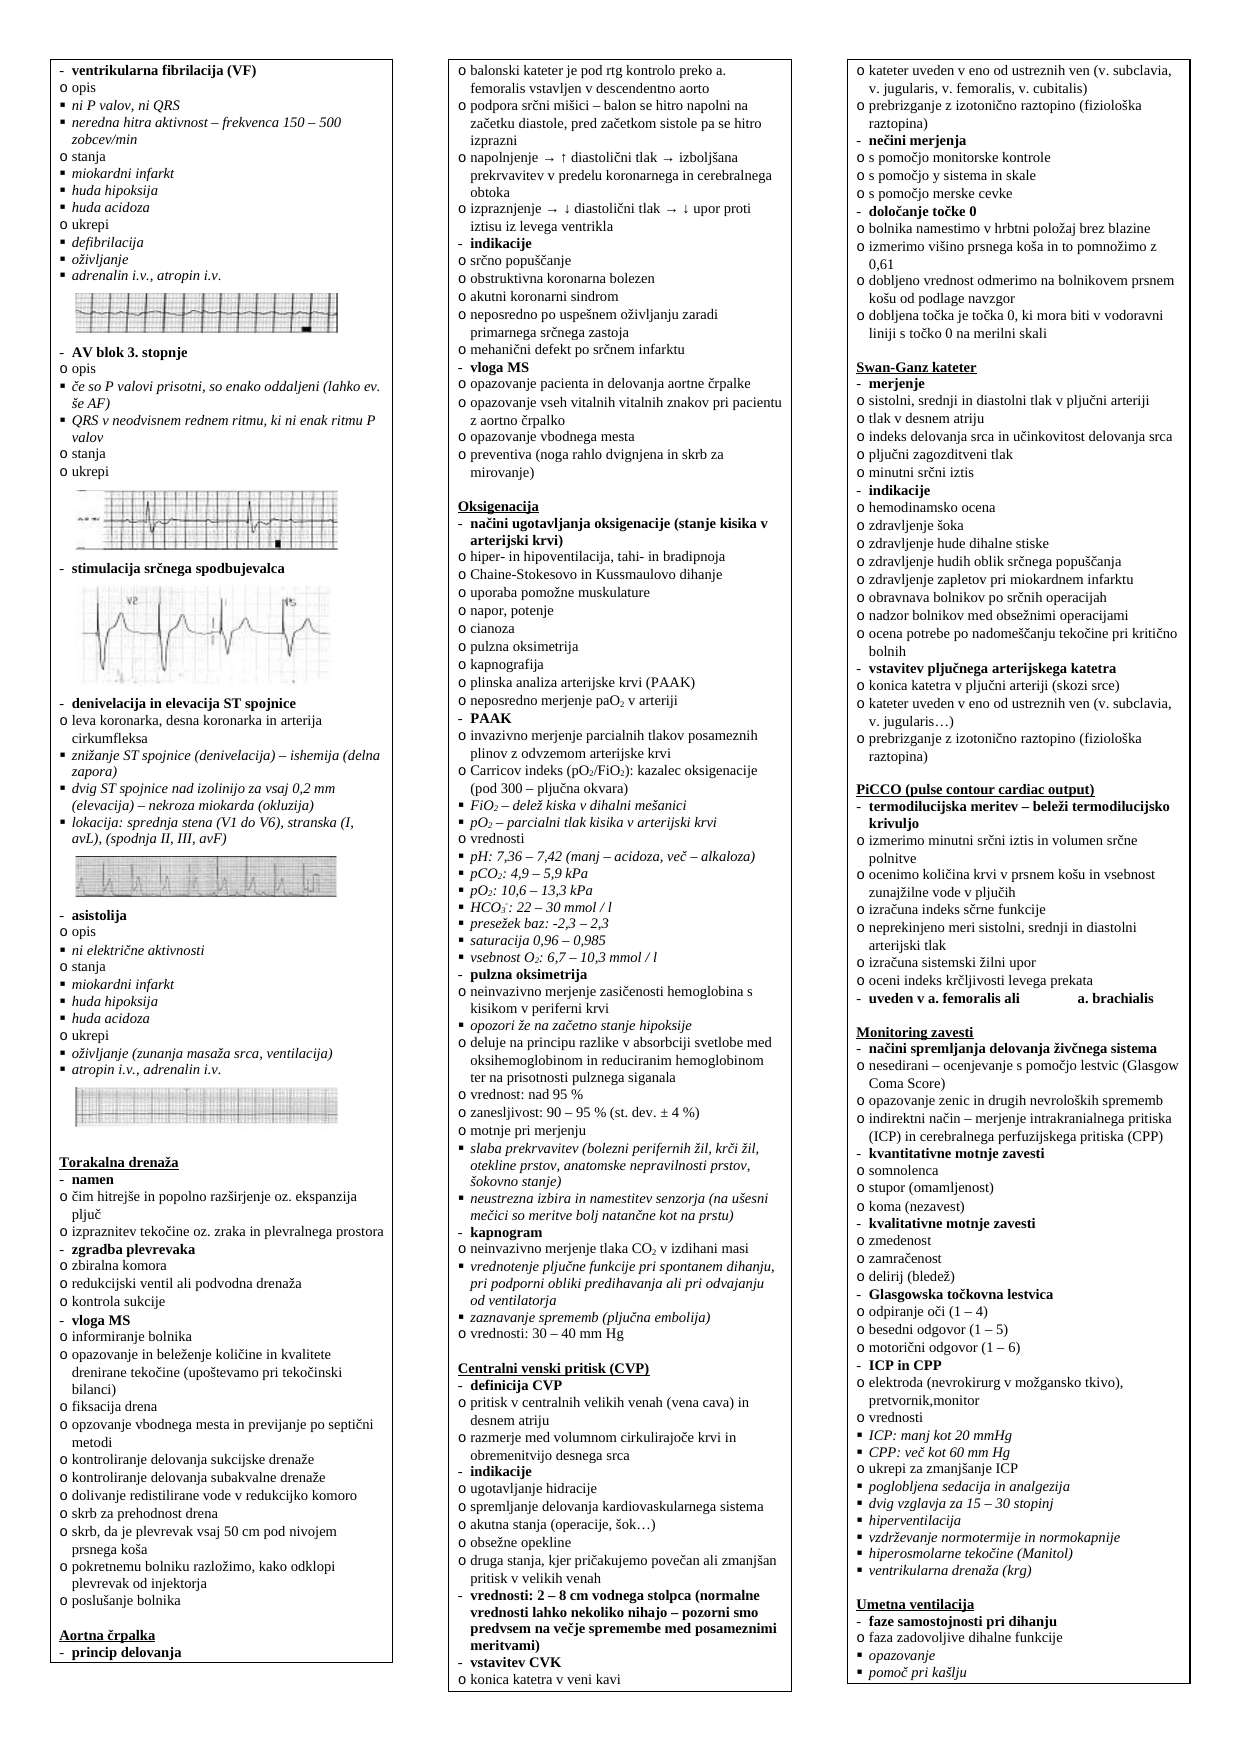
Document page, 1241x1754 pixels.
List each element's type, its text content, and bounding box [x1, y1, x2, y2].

list HCO3-: 22 – 30 mmol / l [458, 898, 782, 915]
list obravnava bolnikov po srčnih operacijah [856, 589, 1181, 607]
list hiperosmolarne tekočine (Manitol) [856, 1545, 1181, 1562]
list izmerimo višino prsnega koša in to pomnožimo z 0,61 [856, 237, 1181, 272]
list definicija CVP [458, 1377, 782, 1393]
list huda hipoksija [59, 993, 384, 1009]
list neustrezna izbira in namestitev senzorja (na ušesni mečici so meritve bolj natančne kot na prstu) [458, 1190, 782, 1223]
list zamračenost [856, 1250, 1181, 1268]
list delirij (bledež) [856, 1268, 1181, 1286]
list spremljanje delovanja kardiovaskularnega sistema [458, 1498, 782, 1516]
list termodilucijska meritev – beleži termodilucijsko krivuljo [856, 798, 1181, 831]
list opis [59, 360, 384, 378]
list cianoza [458, 620, 782, 638]
list kontrola sukcije [59, 1293, 384, 1311]
list FiO2 – delež kiska v dihalni mešanici [458, 797, 782, 813]
picture [75, 585, 338, 686]
list skrb za prehodnost drena [59, 1504, 384, 1522]
text Aortna črpalka [59, 1627, 384, 1641]
list vrednosti [856, 1408, 1181, 1427]
list akutna stanja (operacije, šok…) [458, 1516, 782, 1534]
list indikacije [458, 235, 782, 252]
list stanja [59, 147, 384, 165]
list CPP: več kot 60 mm Hg [856, 1443, 1181, 1460]
list zmedenost [856, 1232, 1181, 1250]
list dvig ST spojnice nad izolinijo za vsaj 0,2 mm (elevacija) – nekroza miokarda (okluzija) [59, 780, 384, 813]
list vsebnost O2: 6,7 – 10,3 mmol / l [458, 949, 782, 966]
list pO2: 10,6 – 13,3 kPa [458, 882, 782, 898]
list balonski kateter je pod rtg kontrolo preko a. femoralis vstavljen v descendentno aorto [449, 60, 791, 97]
list ni električne aktivnosti [59, 941, 384, 958]
list miokardni infarkt [59, 165, 384, 182]
list ukrepi [59, 1026, 384, 1044]
list kontroliranje delovanja sukcijske drenaže [59, 1450, 384, 1468]
list izračuna indeks sčrne funkcije [856, 901, 1181, 919]
list motnje pri merjenju [458, 1121, 782, 1139]
list zanesljivost: 90 – 95 % (st. dev. ± 4 %) [458, 1103, 782, 1121]
list prebrizganje z izotonično raztopino (fiziološka raztopina) [856, 97, 1181, 132]
list indikacije [458, 1463, 782, 1480]
list besedni odgovor (1 – 5) [856, 1321, 1181, 1339]
list izračuna sistemski žilni upor [856, 954, 1181, 972]
list kapnogram [458, 1223, 782, 1240]
list pomoč pri kašlju [848, 1661, 1189, 1683]
list huda acidoza [59, 199, 384, 216]
list somnolenca [856, 1161, 1181, 1179]
list stanja [59, 958, 384, 976]
list znižanje ST spojnice (denivelacija) – ishemija (delna zapora) [59, 746, 384, 780]
list oživljanje [59, 250, 384, 267]
list denivelacija in elevacija ST spojnice [59, 695, 384, 712]
list če so P valovi prisotni, so enako oddaljeni (lahko ev. še AF) [59, 378, 384, 412]
list kateter uveden v eno od ustreznih ven (v. subclavia, v. jugularis, v. femoralis, v. cubitalis) [848, 60, 1189, 97]
list Carricov indeks (pO2/FiO2): kazalec oksigenacije (pod 300 – pljučna okvara) [458, 762, 782, 797]
list kapnografija [458, 656, 782, 674]
list s pomočjo monitorske kontrole [856, 148, 1181, 167]
text Monitoring zavesti [856, 1023, 1181, 1040]
list prebrizganje z izotonično raztopino (fiziološka raztopina) [856, 729, 1181, 764]
list hiperventilacija [856, 1512, 1181, 1528]
list presežek baz: -2,3 – 2,3 [458, 915, 782, 932]
list Glasgowska točkovna lestvica [856, 1286, 1181, 1303]
list druga stanja, kjer pričakujemo povečan ali zmanjšan pritisk v velikih venah [458, 1552, 782, 1587]
list poglobljena sedacija in analgezija [856, 1478, 1181, 1495]
text PiCCO (pulse contour cardiac output) [856, 781, 1181, 798]
list indeks delovanja srca in učinkovitost delovanja srca [856, 428, 1181, 446]
list vzdrževanje normotermije in normokapnije [856, 1528, 1181, 1545]
list pulzna oksimetrija [458, 638, 782, 656]
list napolnjenje → ↑ diastolični tlak → izboljšana prekrvavitev v predelu koronarnega in cerebralnega obtoka [458, 148, 782, 200]
list čim hitrejše in popolno razširjenje oz. ekspanzija pljuč [59, 1188, 384, 1222]
list zdravljenje hudih oblik srčnega popuščanja [856, 553, 1181, 571]
list QRS v neodvisnem rednem ritmu, ki ni enak ritmu P valov [59, 412, 384, 445]
list hiper- in hipoventilacija, tahi- in bradipnoja [458, 548, 782, 566]
list opzovanje vbodnega mesta in previjanje po septični metodi [59, 1416, 384, 1450]
list uveden v a. femoralis ali a. brachialis [856, 990, 1181, 1007]
list ukrepi [59, 216, 384, 234]
list defibrilacija [59, 234, 384, 250]
list Chaine-Stokesovo in Kussmaulovo dihanje [458, 566, 782, 584]
list minutni srčni iztis [856, 464, 1181, 482]
list ocena potrebe po nadomeščanju tekočine pri kritično bolnih [856, 625, 1181, 660]
list elektroda (nevrokirurg v možgansko tkivo), pretvornik,monitor [856, 1374, 1181, 1408]
list preventiva (noga rahlo dvignjena in skrb za mirovanje) [458, 446, 782, 481]
list dolivanje redistilirane vode v redukcijko komoro [59, 1486, 384, 1504]
list invazivno merjenje parcialnih tlakov posameznih plinov z odvzemom arterijske krvi [458, 727, 782, 762]
list izpraznjenje → ↓ diastolični tlak → ↓ upor proti iztisu iz levega ventrikla [458, 200, 782, 235]
list kateter uveden v eno od ustreznih ven (v. subclavia, v. jugularis…) [856, 695, 1181, 729]
list pCO2: 4,9 – 5,9 kPa [458, 865, 782, 882]
list vrednosti: 2 – 8 cm vodnega stolpca (normalne vrednosti lahko nekoliko nihajo – pozorni smo predvsem na večje spremembe med posameznimi meritvami) [458, 1587, 782, 1654]
list neinvazivno merjenje zasičenosti hemoglobina s kisikom v periferni krvi [458, 982, 782, 1017]
list opazovanje in beleženje količine in kvalitete drenirane tekočine (upoštevamo pri tekočinski bilanci) [59, 1346, 384, 1398]
list neredna hitra aktivnost – frekvenca 150 – 500 zobcev/min [59, 114, 384, 147]
list motorični odgovor (1 – 6) [856, 1339, 1181, 1357]
list AV blok 3. stopnje [59, 343, 384, 360]
list ICP: manj kot 20 mmHg [856, 1427, 1181, 1443]
list načini ugotavljanja oksigenacije (stanje kisika v arterijski krvi) [458, 514, 782, 548]
text Oksigenacija [458, 498, 782, 514]
list plinska analiza arterijske krvi (PAAK) [458, 674, 782, 692]
list zaznavanje sprememb (pljučna embolija) [458, 1308, 782, 1325]
list obstruktivna koronarna bolezen [458, 270, 782, 288]
list indikacije [856, 482, 1181, 499]
list PAAK [458, 710, 782, 727]
list ventrikularna drenaža (krg) [856, 1562, 1181, 1579]
list neprekinjeno meri sistolni, srednji in diastolni arterijski tlak [856, 919, 1181, 954]
list vrednosti [458, 830, 782, 848]
picture [75, 1087, 338, 1129]
list informiranje bolnika [59, 1328, 384, 1346]
list opis [59, 923, 384, 941]
list faza zadovoljive dihalne funkcije [856, 1629, 1181, 1647]
list indirektni način – merjenje intrakranialnega pritiska (ICP) in cerebralnega perfuzijskega pritiska (CPP) [856, 1110, 1181, 1144]
list pokretnemu bolniku razložimo, kako odklopi plevrevak od injektorja [59, 1557, 384, 1592]
list s pomočjo merske cevke [856, 184, 1181, 203]
list saturacija 0,96 – 0,985 [458, 932, 782, 949]
list pO2 – parcialni tlak kisika v arterijski krvi [458, 813, 782, 830]
list skrb, da je plevrevak vsaj 50 cm pod nivojem prsnega koša [59, 1522, 384, 1557]
list vstavitev CVK [458, 1654, 782, 1667]
list pulzna oksimetrija [458, 966, 782, 982]
list vloga MS [458, 358, 782, 375]
text Swan-Ganz kateter [856, 358, 1181, 375]
list merjenje [856, 375, 1181, 392]
list vrednotenje pljučne funkcije pri spontanem dihanju, pri podporni obliki predihavanja ali pri odvajanju od ventilatorja [458, 1258, 782, 1308]
text Centralni venski pritisk (CVP) [458, 1360, 782, 1377]
list nečini merjenja [856, 132, 1181, 148]
list atropin i.v., adrenalin i.v. [59, 1061, 384, 1078]
list leva koronarka, desna koronarka in arterija cirkumfleksa [59, 712, 384, 746]
list opazovanje [856, 1647, 1181, 1661]
picture [75, 490, 338, 551]
list uporaba pomožne muskulature [458, 584, 782, 602]
list deluje na principu razlike v absorbciji svetlobe med oksihemoglobinom in reduciranim hemoglobinom ter na prisotnosti pulznega siganala [458, 1034, 782, 1085]
list kvantitativne motnje zavesti [856, 1144, 1181, 1161]
list odpiranje oči (1 – 4) [856, 1303, 1181, 1321]
list razmerje med volumnom cirkulirajoče krvi in obremenitvijo desnega srca [458, 1428, 782, 1463]
list namen [59, 1171, 384, 1188]
list dobljeno vrednost odmerimo na bolnikovem prsnem košu od podlage navzgor [856, 272, 1181, 307]
list nadzor bolnikov med obsežnimi operacijami [856, 607, 1181, 625]
list zdravljenje zapletov pri miokardnem infarktu [856, 571, 1181, 589]
text Umetna ventilacija [856, 1596, 1181, 1612]
list ocenimo količina krvi v prsnem košu in vsebnost zunajžilne vode v pljučih [856, 866, 1181, 901]
list zdravljenje hude dihalne stiske [856, 535, 1181, 553]
picture [75, 856, 338, 898]
list hemodinamsko ocena [856, 499, 1181, 517]
list miokardni infarkt [59, 976, 384, 993]
list opis [59, 79, 384, 97]
list načini spremljanja delovanja živčnega sistema [856, 1040, 1181, 1057]
list pH: 7,36 – 7,42 (manj – acidoza, več – alkaloza) [458, 848, 782, 865]
list dobljena točka je točka 0, ki mora biti v vodoravni liniji s točko 0 na merilni skali [856, 307, 1181, 342]
list tlak v desnem atriju [856, 410, 1181, 428]
list podpora srčni mišici – balon se hitro napolni na začetku diastole, pred začetkom sistole pa se hitro izprazni [458, 97, 782, 148]
list oceni indeks krčljivosti levega prekata [856, 972, 1181, 990]
list neposredno po uspešnem oživljanju zaradi primarnega srčnega zastoja [458, 306, 782, 341]
list vrednost: nad 95 % [458, 1085, 782, 1103]
list fiksacija drena [59, 1398, 384, 1416]
list določanje točke 0 [856, 203, 1181, 219]
list princip delovanja [51, 1641, 392, 1662]
picture [75, 293, 338, 335]
list konica katetra v pljučni arteriji (skozi srce) [856, 677, 1181, 695]
list ukrepi za zmanjšanje ICP [856, 1460, 1181, 1478]
list ukrepi [59, 463, 384, 481]
list kontroliranje delovanja subakvalne drenaže [59, 1468, 384, 1486]
list stanja [59, 445, 384, 463]
list poslušanje bolnika [59, 1592, 384, 1610]
list opazovanje vbodnega mesta [458, 428, 782, 446]
list izmerimo minutni srčni iztis in volumen srčne polnitve [856, 831, 1181, 866]
list ni P valov, ni QRS [59, 97, 384, 114]
list napor, potenje [458, 602, 782, 620]
list zdravljenje šoka [856, 517, 1181, 535]
list faze samostojnosti pri dihanju [856, 1612, 1181, 1629]
list pritisk v centralnih velikih venah (vena cava) in desnem atriju [458, 1393, 782, 1428]
list asistolija [59, 906, 384, 923]
list vloga MS [59, 1311, 384, 1328]
list stupor (omamljenost) [856, 1179, 1181, 1197]
list obsežne opekline [458, 1534, 782, 1552]
list huda hipoksija [59, 182, 384, 199]
list zbiralna komora [59, 1257, 384, 1275]
list ventrikularna fibrilacija (VF) [51, 60, 392, 79]
list neinvazivno merjenje tlaka CO2 v izdihani masi [458, 1240, 782, 1258]
list dvig vzglavja za 15 – 30 stopinj [856, 1495, 1181, 1512]
list opazovanje zenic in drugih nevroloških sprememb [856, 1092, 1181, 1110]
list lokacija: sprednja stena (V1 do V6), stranska (I, avL), (spodnja II, III, avF) [59, 813, 384, 847]
list mehanični defekt po srčnem infarktu [458, 341, 782, 358]
list konica katetra v veni kavi [449, 1667, 791, 1691]
list redukcijski ventil ali podvodna drenaža [59, 1275, 384, 1293]
list adrenalin i.v., atropin i.v. [59, 267, 384, 284]
list neposredno merjenje paO2 v arteriji [458, 692, 782, 710]
list zgradba plevrevaka [59, 1240, 384, 1257]
list slaba prekrvavitev (bolezni perifernih žil, krči žil, otekline prstov, anatomske nepravilnosti prstov, šokovno stanje) [458, 1139, 782, 1190]
list sistolni, srednji in diastolni tlak v pljučni arteriji [856, 392, 1181, 410]
list koma (nezavest) [856, 1197, 1181, 1215]
list opazovanje vseh vitalnih vitalnih znakov pri pacientu z aortno črpalko [458, 393, 782, 428]
list nesedirani – ocenjevanje s pomočjo lestvic (Glasgow Coma Score) [856, 1057, 1181, 1092]
list oživljanje (zunanja masaža srca, ventilacija) [59, 1044, 384, 1061]
list akutni koronarni sindrom [458, 288, 782, 306]
list ICP in CPP [856, 1357, 1181, 1374]
list srčno popuščanje [458, 252, 782, 270]
list bolnika namestimo v hrbtni položaj brez blazine [856, 219, 1181, 237]
list vrednosti: 30 – 40 mm Hg [458, 1325, 782, 1343]
list kvalitativne motnje zavesti [856, 1215, 1181, 1232]
list opozori že na začetno stanje hipoksije [458, 1017, 782, 1034]
list stimulacija srčnega spodbujevalca [59, 559, 384, 576]
list s pomočjo y sistema in skale [856, 167, 1181, 184]
text Torakalna drenaža [59, 1154, 384, 1171]
list pljučni zagozditveni tlak [856, 446, 1181, 464]
list ugotavljanje hidracije [458, 1480, 782, 1498]
list opazovanje pacienta in delovanja aortne črpalke [458, 375, 782, 393]
list izpraznitev tekočine oz. zraka in plevralnega prostora [59, 1222, 384, 1240]
list vstavitev pljučnega arterijskega katetra [856, 660, 1181, 677]
list huda acidoza [59, 1009, 384, 1026]
